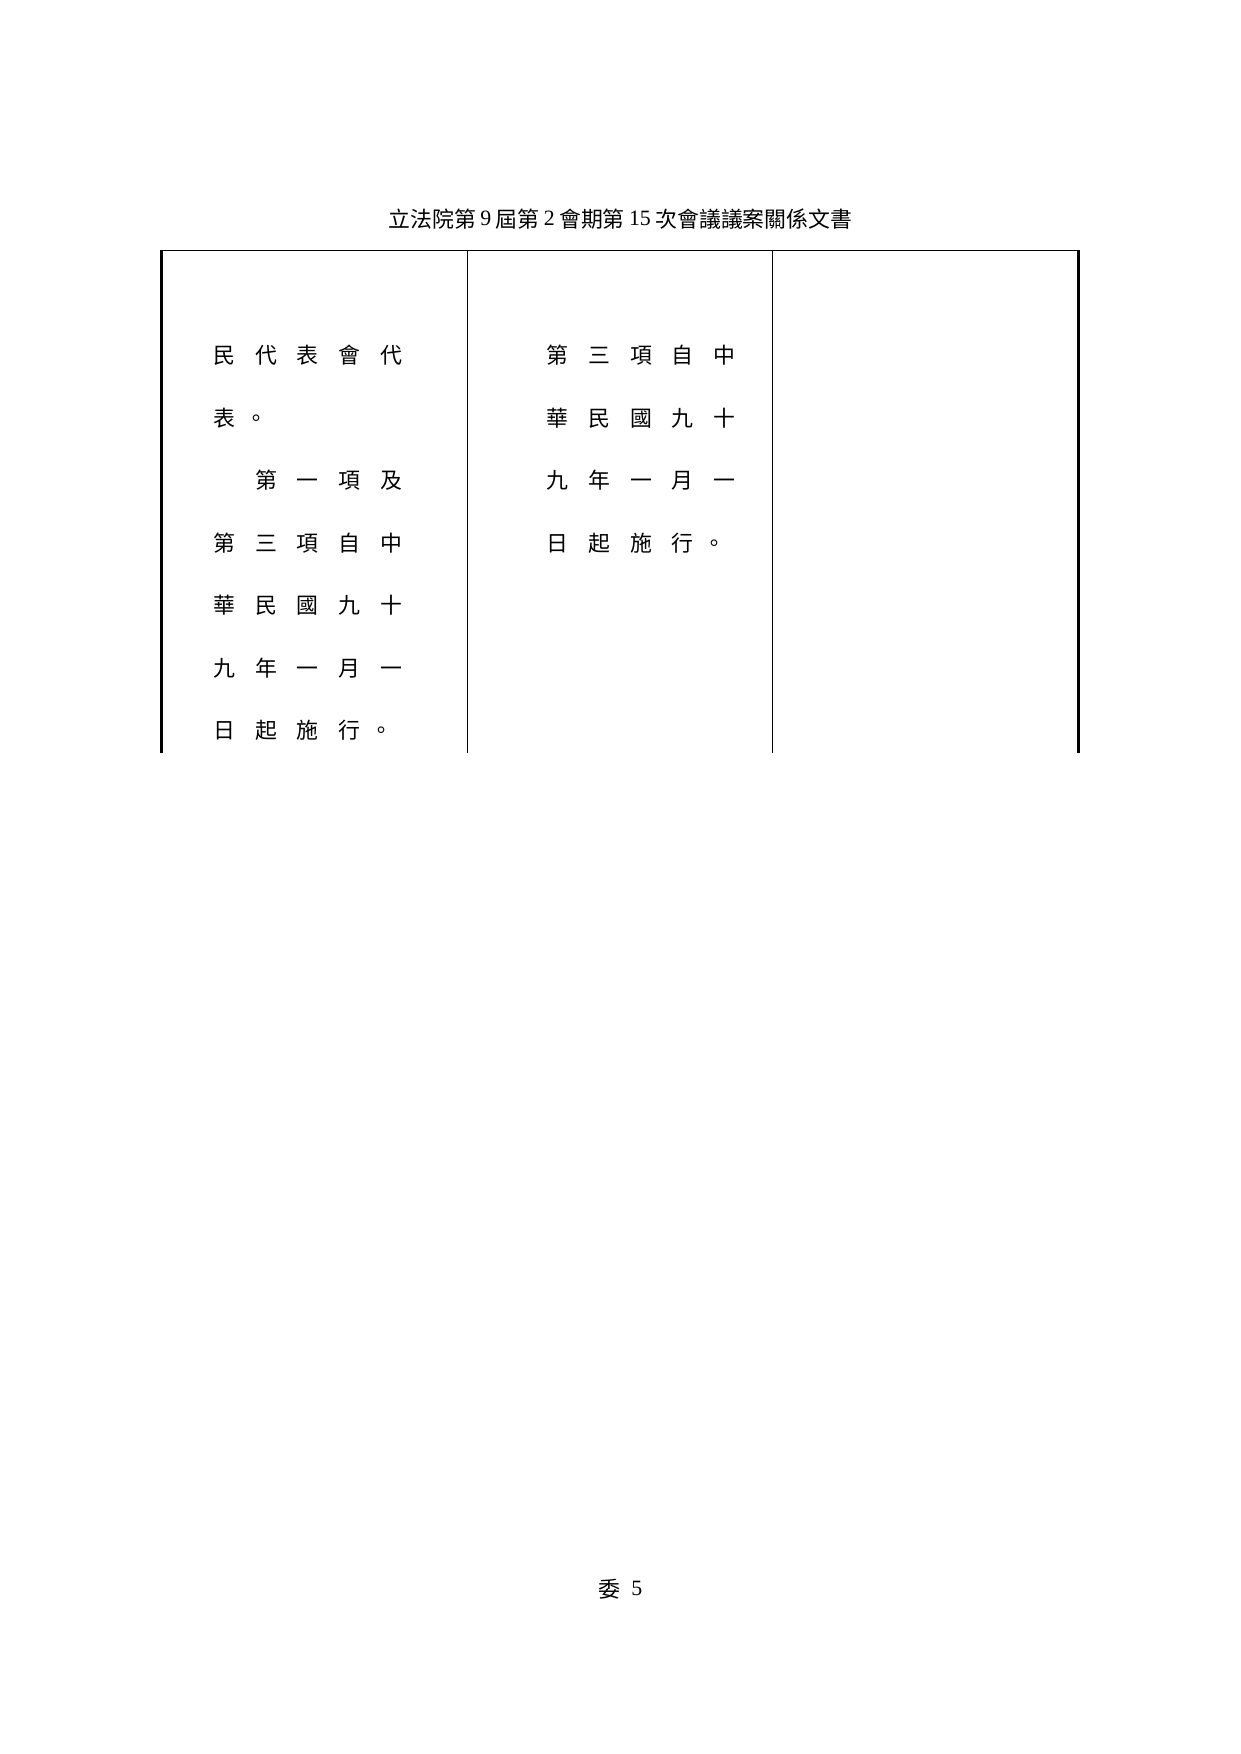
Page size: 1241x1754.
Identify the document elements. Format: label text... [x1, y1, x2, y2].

table_cell 民代表會代表。 第一項及第三項自中華民國九十九年一月一日起施行。 [163, 251, 467, 753]
table_cell [773, 251, 1077, 753]
table_cell 第三項自中華民國九十九年一月一日起施行。 [468, 251, 772, 753]
